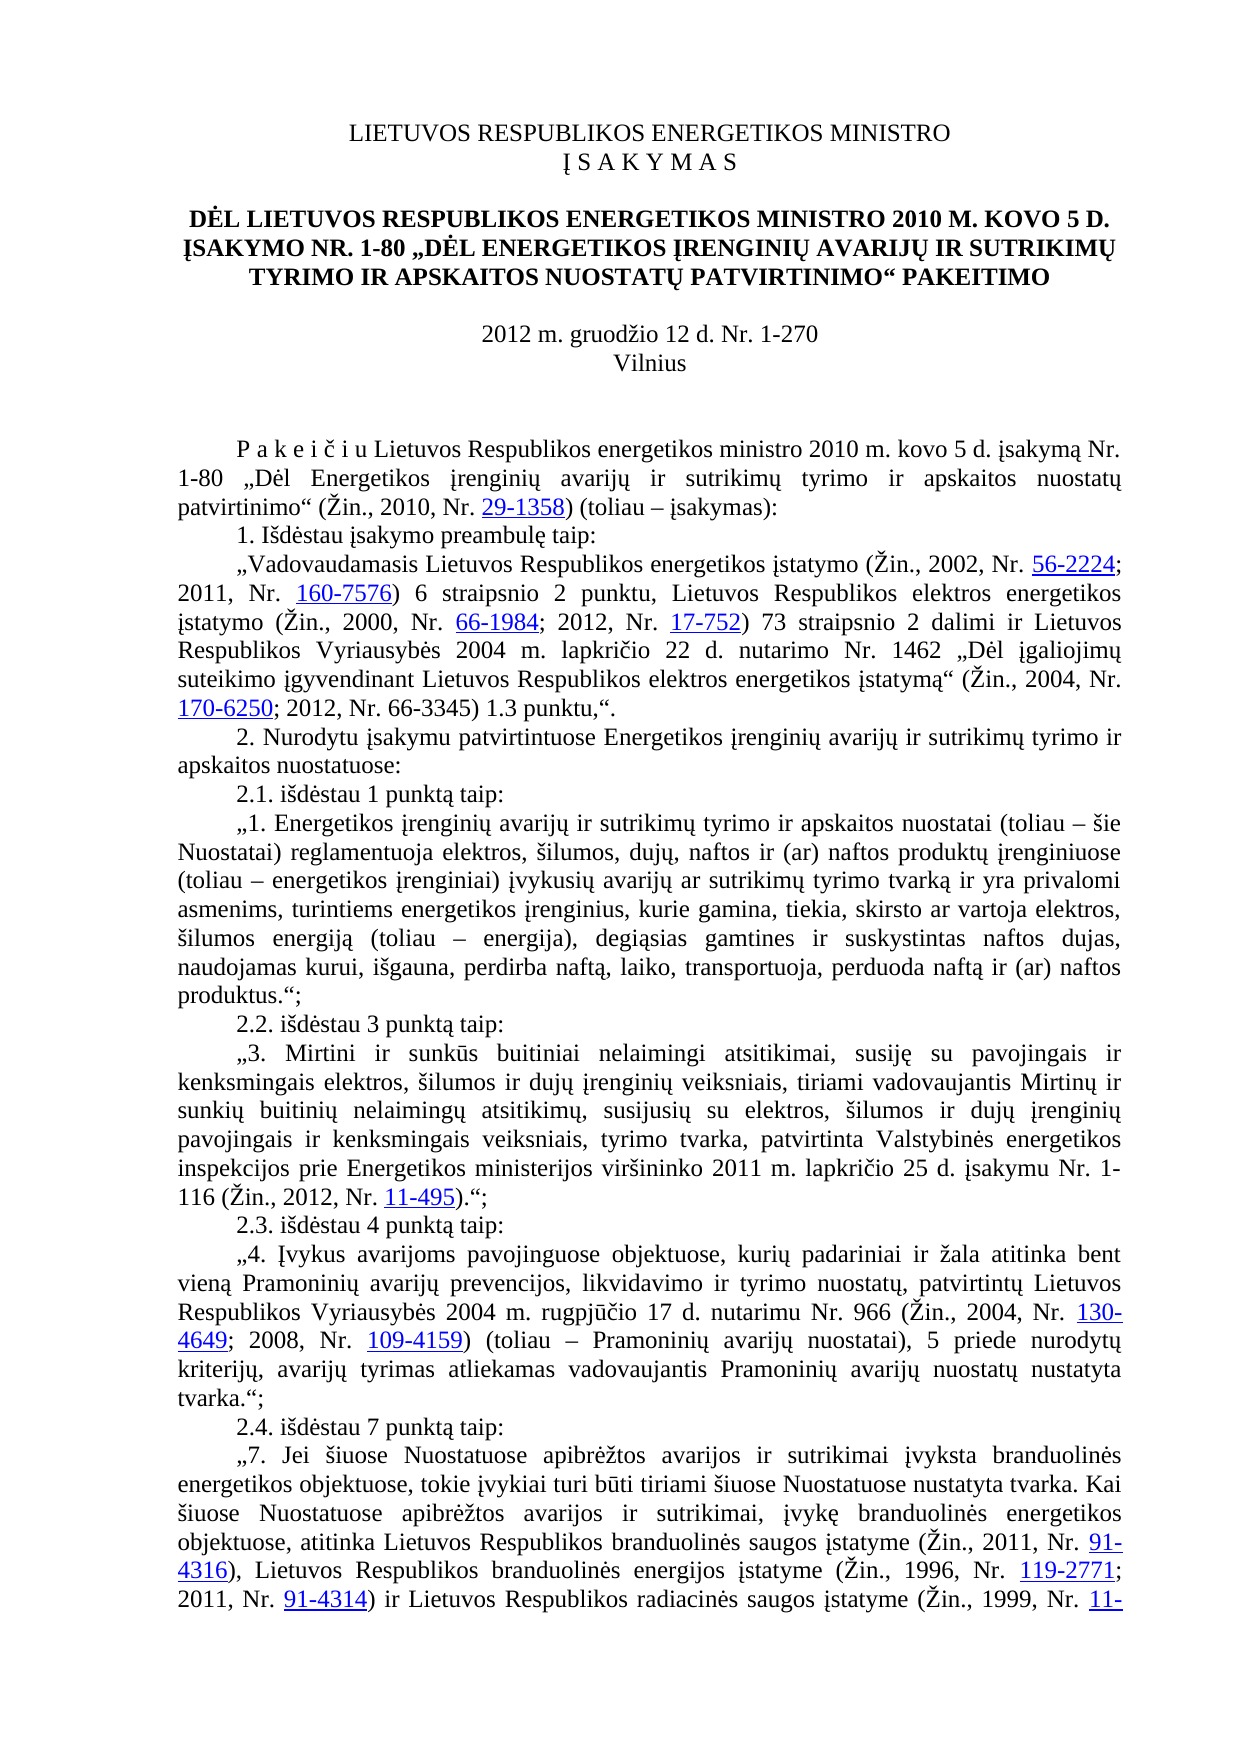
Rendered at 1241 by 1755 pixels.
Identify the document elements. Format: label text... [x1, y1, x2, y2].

text 2012 m. gruodžio 12 d. Nr. 1-270 [177, 319, 1122, 348]
text „4. Įvykus avarijoms pavojinguose objektuose, kurių padariniai ir žala atitinka bent vieną Pramoninių avarijų prevencijos, likvidavimo ir tyrimo nuostatų, patvirtintų Lietuvos Respublikos Vyriausybės 2004 m. rugpjūčio 17 d. nutarimu Nr. 966 (Žin., 2004, Nr. 130-4649; 2008, Nr. 109-4159) (toliau – Pramoninių avarijų nuostatai), 5 priede nurodytų kriterijų, avarijų tyrimas atliekamas vadovaujantis Pramoninių avarijų nuostatų nustatyta tvarka.“; [177, 1239, 1122, 1412]
text DĖL Lietuvos Respublikos energetikos ministro 2010 m. kovo 5 d. įsakymo Nr. 1-80 „Dėl energetikos įrenginių avarijų ir sutrikimų tyrimo ir apskaitos nuostatų patvirtinimo“ pakeitimo [177, 204, 1122, 291]
text 2.2. išdėstau 3 punktą taip: [177, 1009, 1122, 1038]
text „3. Mirtini ir sunkūs buitiniai nelaimingi atsitikimai, susiję su pavojingais ir kenksmingais elektros, šilumos ir dujų įrenginių veiksniais, tiriami vadovaujantis Mirtinų ir sunkių buitinių nelaimingų atsitikimų, susijusių su elektros, šilumos ir dujų įrenginių pavojingais ir kenksmingais veiksniais, tyrimo tvarka, patvirtinta Valstybinės energetikos inspekcijos prie Energetikos ministerijos viršininko 2011 m. lapkričio 25 d. įsakymu Nr. 1-116 (Žin., 2012, Nr. 11-495).“; [177, 1038, 1122, 1211]
text „1. Energetikos įrenginių avarijų ir sutrikimų tyrimo ir apskaitos nuostatai (toliau – šie Nuostatai) reglamentuoja elektros, šilumos, dujų, naftos ir (ar) naftos produktų įrenginiuose (toliau – energetikos įrenginiai) įvykusių avarijų ar sutrikimų tyrimo tvarką ir yra privalomi asmenims, turintiems energetikos įrenginius, kurie gamina, tiekia, skirsto ar vartoja elektros, šilumos energiją (toliau – energija), degiąsias gamtines ir suskystintas naftos dujas, naudojamas kurui, išgauna, perdirba naftą, laiko, transportuoja, perduoda naftą ir (ar) naftos produktus.“; [177, 808, 1122, 1009]
text į s a k y m a s [177, 147, 1122, 176]
text „7. Jei šiuose Nuostatuose apibrėžtos avarijos ir sutrikimai įvyksta branduolinės energetikos objektuose, tokie įvykiai turi būti tiriami šiuose Nuostatuose nustatyta tvarka. Kai šiuose Nuostatuose apibrėžtos avarijos ir sutrikimai, įvykę branduolinės energetikos objektuose, atitinka Lietuvos Respublikos branduolinės saugos įstatyme (Žin., 2011, Nr. 91-4316), Lietuvos Respublikos branduolinės energijos įstatyme (Žin., 1996, Nr. 119-2771; 2011, Nr. 91-4314) ir Lietuvos Respublikos radiacinės saugos įstatyme (Žin., 1999, Nr. 11- [177, 1441, 1122, 1613]
text „Vadovaudamasis Lietuvos Respublikos energetikos įstatymo (Žin., 2002, Nr. 56-2224; 2011, Nr. 160-7576) 6 straipsnio 2 punktu, Lietuvos Respublikos elektros energetikos įstatymo (Žin., 2000, Nr. 66-1984; 2012, Nr. 17-752) 73 straipsnio 2 dalimi ir Lietuvos Respublikos Vyriausybės 2004 m. lapkričio 22 d. nutarimo Nr. 1462 „Dėl įgaliojimų suteikimo įgyvendinant Lietuvos Respublikos elektros energetikos įstatymą“ (Žin., 2004, Nr. 170-6250; 2012, Nr. 66-3345) 1.3 punktu,“. [177, 549, 1122, 722]
text 1. Išdėstau įsakymo preambulę taip: [177, 521, 1122, 549]
text 2.1. išdėstau 1 punktą taip: [177, 779, 1122, 808]
text LIETUVOS RESPUBLIKOS ENERGETIKOS MINISTRO [177, 118, 1122, 147]
text 2. Nurodytu įsakymu patvirtintuose Energetikos įrenginių avarijų ir sutrikimų tyrimo ir apskaitos nuostatuose: [177, 722, 1122, 779]
text 2.3. išdėstau 4 punktą taip: [177, 1211, 1122, 1239]
text 2.4. išdėstau 7 punktą taip: [177, 1412, 1122, 1441]
text P a k e i č i u Lietuvos Respublikos energetikos ministro 2010 m. kovo 5 d. įsakymą Nr. 1-80 „Dėl Energetikos įrenginių avarijų ir sutrikimų tyrimo ir apskaitos nuostatų patvirtinimo“ (Žin., 2010, Nr. 29-1358) (toliau – įsakymas): [177, 434, 1122, 521]
text Vilnius [177, 348, 1122, 377]
